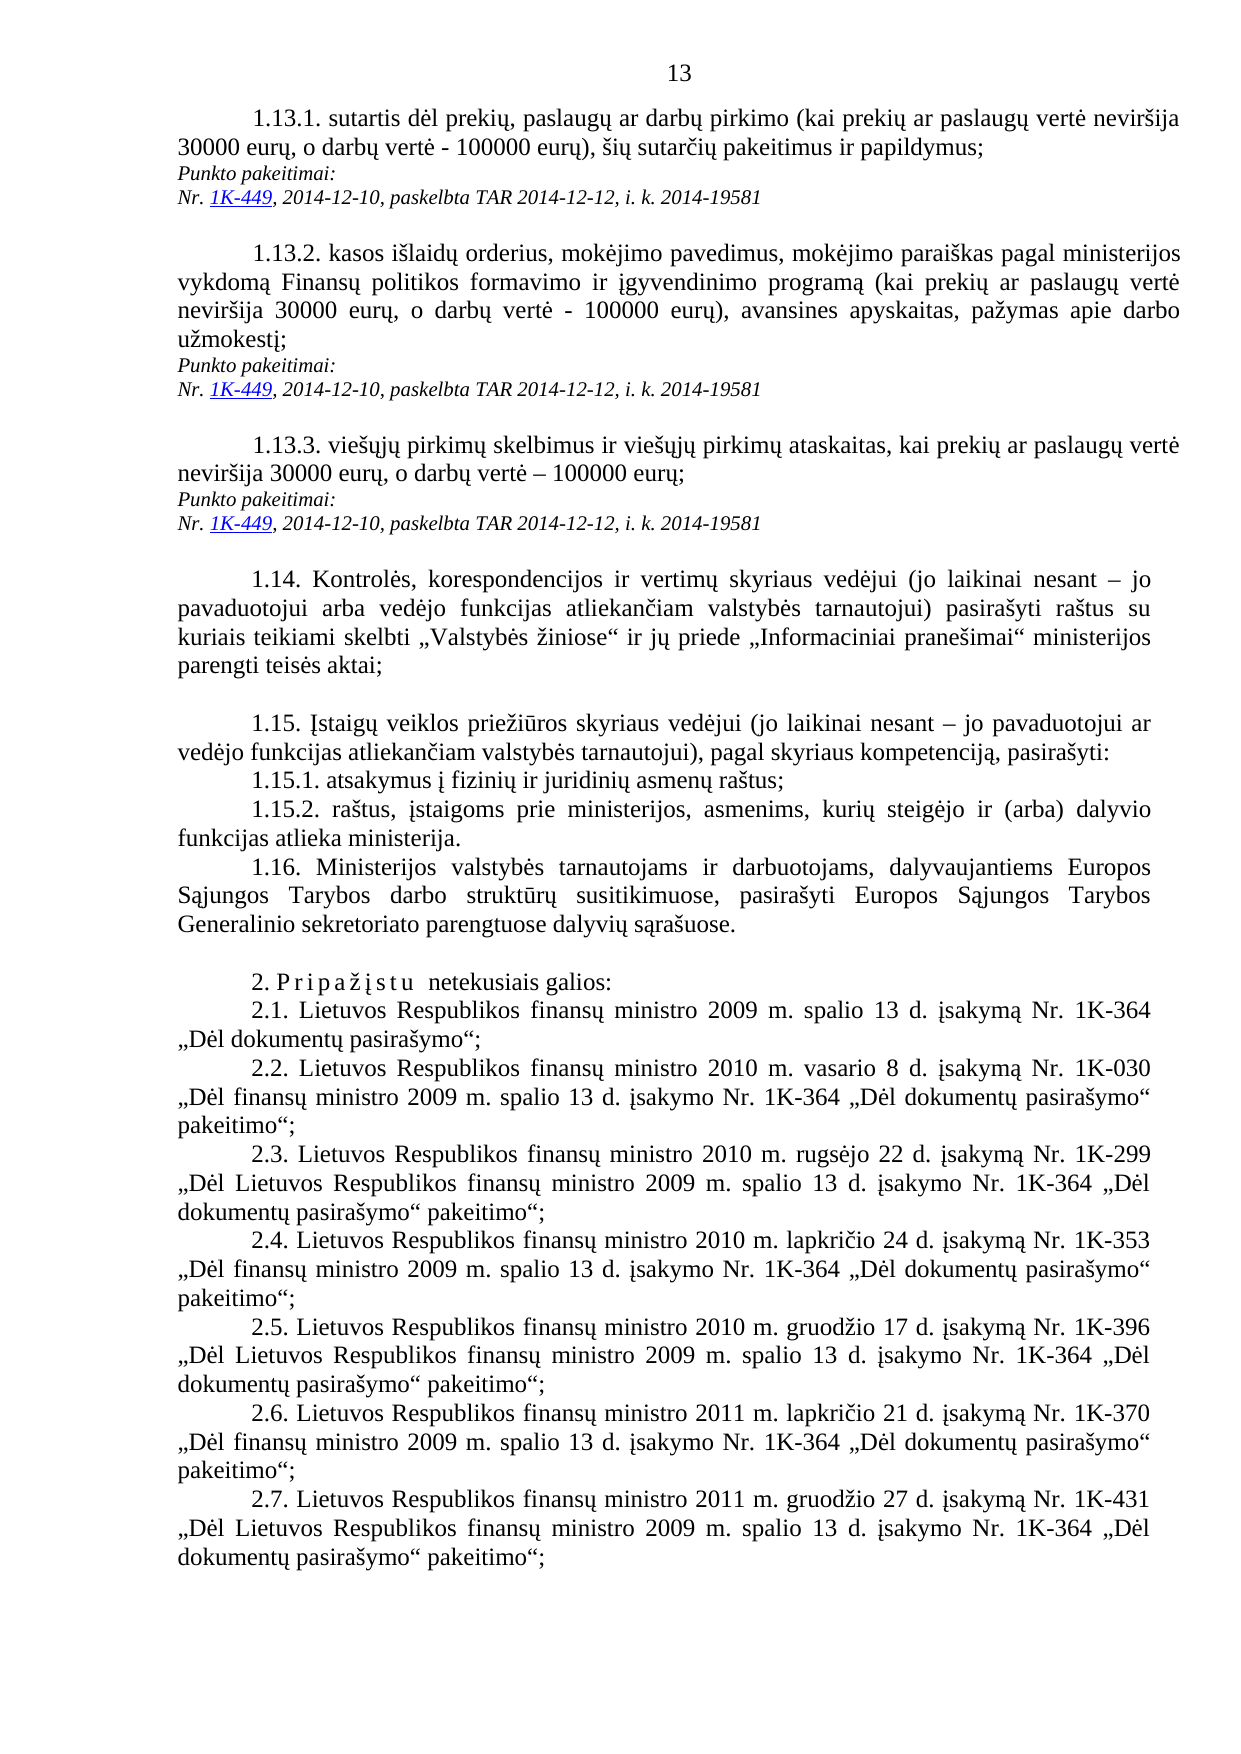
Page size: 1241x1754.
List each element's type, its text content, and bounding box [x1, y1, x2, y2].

text 2.6. Lietuvos Respublikos finansų ministro 2011 m. lapkričio 21 d. įsakymą Nr. 1K-370 „Dėl finansų ministro 2009 m. spalio 13 d. įsakymo Nr. 1K-364 „Dėl dokumentų pasirašymo“ pakeitimo“; [177, 1398, 1152, 1484]
text 2.1. Lietuvos Respublikos finansų ministro 2009 m. spalio 13 d. įsakymą Nr. 1K-364 „Dėl dokumentų pasirašymo“; [177, 995, 1152, 1053]
text 1.13.3. viešųjų pirkimų skelbimus ir viešųjų pirkimų ataskaitas, kai prekių ar paslaugų vertė neviršija 30000 eurų, o darbų vertė – 100000 eurų; [177, 430, 1181, 487]
text Nr. 1K-449, 2014-12-10, paskelbta TAR 2014-12-12, i. k. 2014-19581 [177, 511, 1181, 535]
text Nr. 1K-449, 2014-12-10, paskelbta TAR 2014-12-12, i. k. 2014-19581 [177, 185, 1181, 209]
text 1.15.1. atsakymus į fizinių ir juridinių asmenų raštus; [177, 765, 1152, 794]
text Punkto pakeitimai: [177, 487, 1181, 511]
text 1.15. Įstaigų veiklos priežiūros skyriaus vedėjui (jo laikinai nesant – jo pavaduotojui ar vedėjo funkcijas atliekančiam valstybės tarnautojui), pagal skyriaus kompetenciją, pasirašyti: [177, 708, 1152, 765]
text 1.14. Kontrolės, korespondencijos ir vertimų skyriaus vedėjui (jo laikinai nesant – jo pavaduotojui arba vedėjo funkcijas atliekančiam valstybės tarnautojui) pasirašyti raštus su kuriais teikiami skelbti „Valstybės žiniose“ ir jų priede „Informaciniai pranešimai“ ministerijos parengti teisės aktai; [177, 564, 1152, 679]
text Punkto pakeitimai: [177, 353, 1181, 377]
text 1.15.2. raštus, įstaigoms prie ministerijos, asmenims, kurių steigėjo ir (arba) dalyvio funkcijas atlieka ministerija. [177, 794, 1152, 852]
text 2.3. Lietuvos Respublikos finansų ministro 2010 m. rugsėjo 22 d. įsakymą Nr. 1K-299 „Dėl Lietuvos Respublikos finansų ministro 2009 m. spalio 13 d. įsakymo Nr. 1K-364 „Dėl dokumentų pasirašymo“ pakeitimo“; [177, 1139, 1152, 1225]
text 2. Pripažįstu netekusiais galios: [177, 967, 1152, 995]
text 1.16. Ministerijos valstybės tarnautojams ir darbuotojams, dalyvaujantiems Europos Sąjungos Tarybos darbo struktūrų susitikimuose, pasirašyti Europos Sąjungos Tarybos Generalinio sekretoriato parengtuose dalyvių sąrašuose. [177, 852, 1152, 938]
text 2.4. Lietuvos Respublikos finansų ministro 2010 m. lapkričio 24 d. įsakymą Nr. 1K-353 „Dėl finansų ministro 2009 m. spalio 13 d. įsakymo Nr. 1K-364 „Dėl dokumentų pasirašymo“ pakeitimo“; [177, 1225, 1152, 1312]
text 2.5. Lietuvos Respublikos finansų ministro 2010 m. gruodžio 17 d. įsakymą Nr. 1K-396 „Dėl Lietuvos Respublikos finansų ministro 2009 m. spalio 13 d. įsakymo Nr. 1K-364 „Dėl dokumentų pasirašymo“ pakeitimo“; [177, 1312, 1152, 1398]
text 2.2. Lietuvos Respublikos finansų ministro 2010 m. vasario 8 d. įsakymą Nr. 1K-030 „Dėl finansų ministro 2009 m. spalio 13 d. įsakymo Nr. 1K-364 „Dėl dokumentų pasirašymo“ pakeitimo“; [177, 1053, 1152, 1139]
text Punkto pakeitimai: [177, 161, 1181, 185]
text Nr. 1K-449, 2014-12-10, paskelbta TAR 2014-12-12, i. k. 2014-19581 [177, 377, 1181, 401]
text 1.13.1. sutartis dėl prekių, paslaugų ar darbų pirkimo (kai prekių ar paslaugų vertė neviršija 30000 eurų, o darbų vertė - 100000 eurų), šių sutarčių pakeitimus ir papildymus; [177, 103, 1181, 161]
text 2.7. Lietuvos Respublikos finansų ministro 2011 m. gruodžio 27 d. įsakymą Nr. 1K-431 „Dėl Lietuvos Respublikos finansų ministro 2009 m. spalio 13 d. įsakymo Nr. 1K-364 „Dėl dokumentų pasirašymo“ pakeitimo“; [177, 1484, 1152, 1570]
text 1.13.2. kasos išlaidų orderius, mokėjimo pavedimus, mokėjimo paraiškas pagal ministerijos vykdomą Finansų politikos formavimo ir įgyvendinimo programą (kai prekių ar paslaugų vertė neviršija 30000 eurų, o darbų vertė - 100000 eurų), avansines apyskaitas, pažymas apie darbo užmokestį; [177, 238, 1181, 353]
